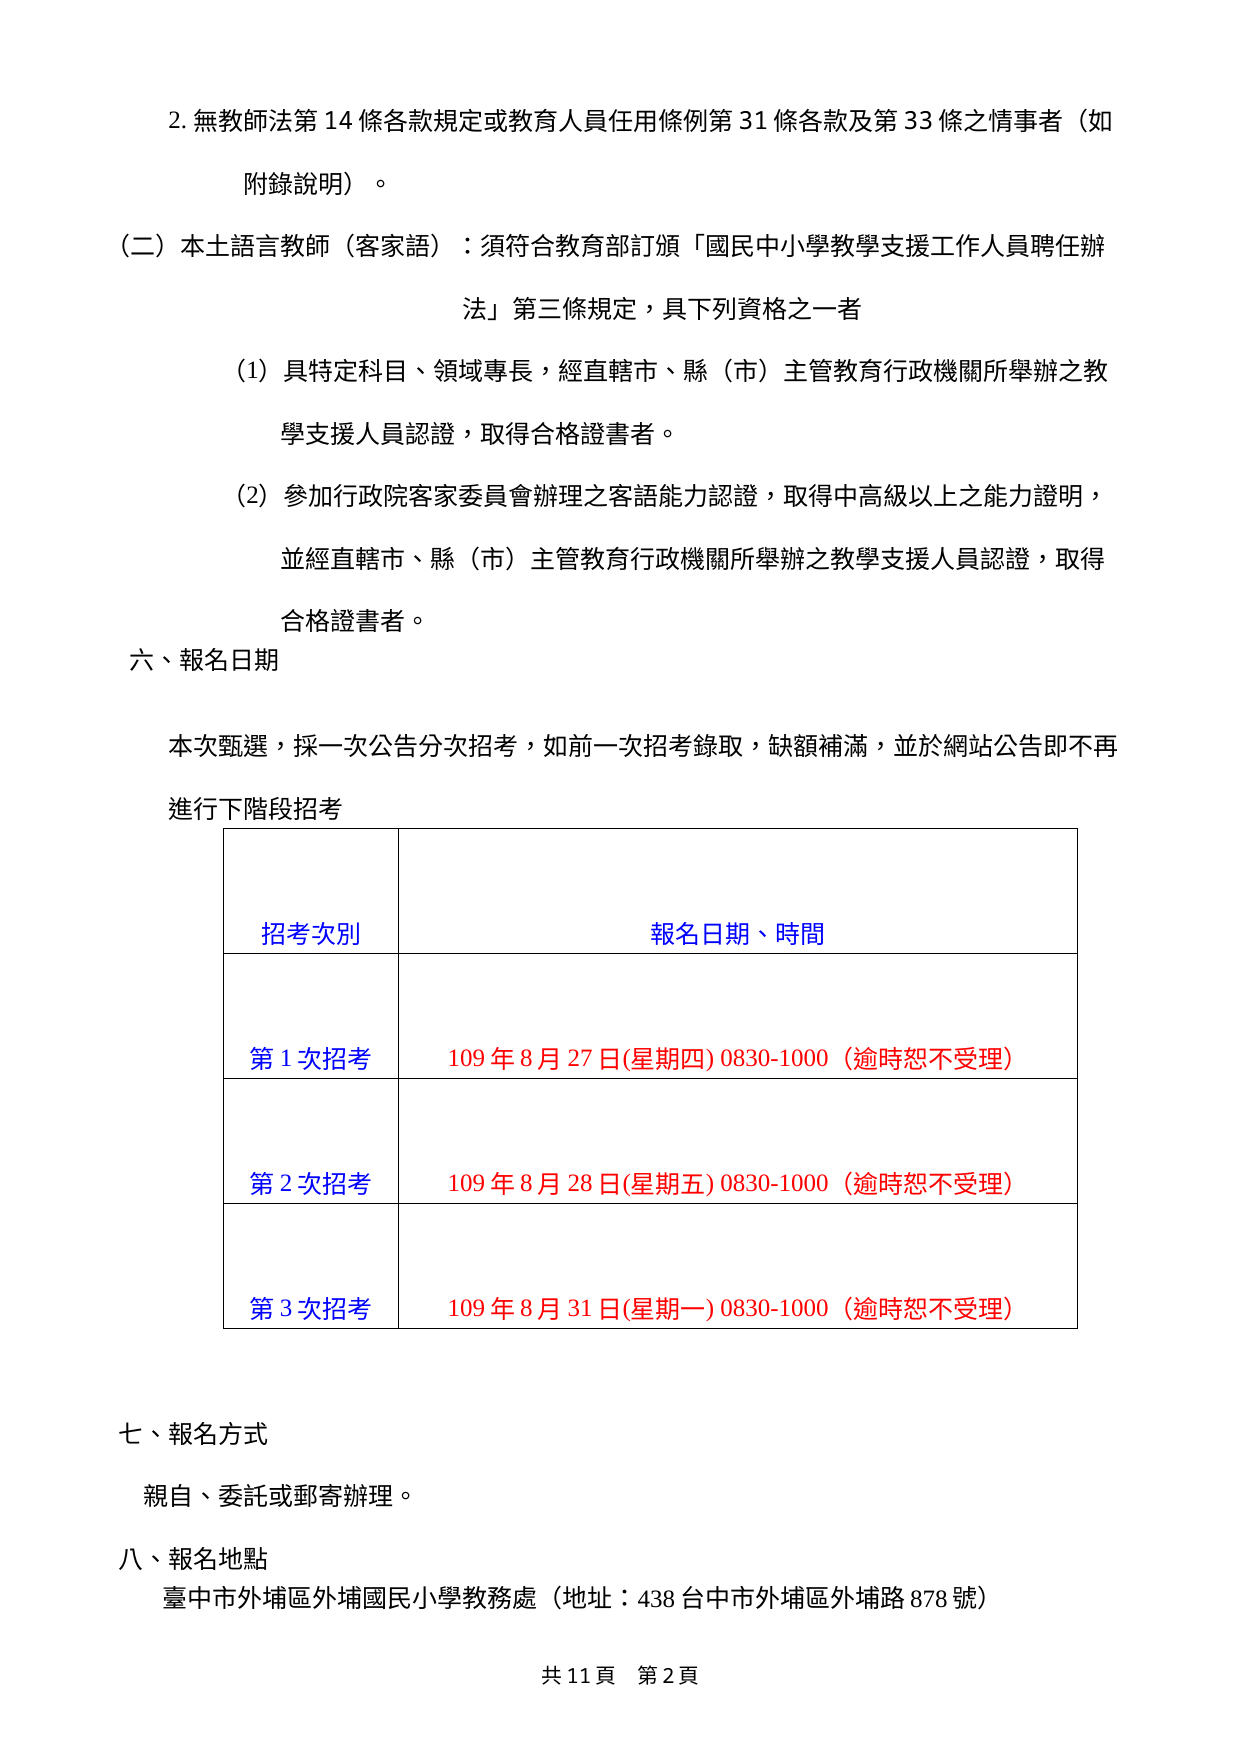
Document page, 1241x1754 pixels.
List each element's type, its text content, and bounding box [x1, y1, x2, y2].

text 臺中市外埔區外埔國民小學教務處（地址：438台中市外埔區外埔路878號） [162, 1578, 1122, 1614]
text （二）本土語言教師（客家語）：須符合教育部訂頒「國民中小學教學支援工作人員聘任辦法」第三條規定，具下列資格之一者 [93, 203, 1122, 328]
text 七、報名方式 [118, 1391, 1122, 1453]
table_header 報名日期、時間 [399, 829, 1077, 953]
text 六、報名日期 [129, 641, 1122, 677]
table_header 招考次別 [224, 829, 398, 953]
table_cell 第2次招考 [224, 1079, 398, 1203]
table_cell 第3次招考 [224, 1204, 398, 1328]
table_cell 109年8月31日(星期一) 0830-1000（逾時恕不受理） [399, 1204, 1077, 1328]
table_cell 109年8月28日(星期五) 0830-1000（逾時恕不受理） [399, 1079, 1077, 1203]
text 本次甄選，採一次公告分次招考，如前一次招考錄取，缺額補滿，並於網站公告即不再進行下階段招考 [168, 703, 1122, 828]
table_cell 第1次招考 [224, 954, 398, 1078]
text 親自、委託或郵寄辦理。 [118, 1453, 1122, 1516]
text （2）參加行政院客家委員會辦理之客語能力認證，取得中高級以上之能力證明，並經直轄市、縣（市）主管教育行政機關所舉辦之教學支援人員認證，取得合格證書者。 [221, 453, 1122, 641]
table_cell 109年8月27日(星期四) 0830-1000（逾時恕不受理） [399, 954, 1077, 1078]
text 2. 無教師法第14條各款規定或教育人員任用條例第31條各款及第33條之情事者（如附錄說明）。 [118, 78, 1122, 203]
text 八、報名地點 [118, 1516, 1122, 1578]
text （1）具特定科目、領域專長，經直轄市、縣（市）主管教育行政機關所舉辦之教學支援人員認證，取得合格證書者。 [221, 328, 1122, 453]
